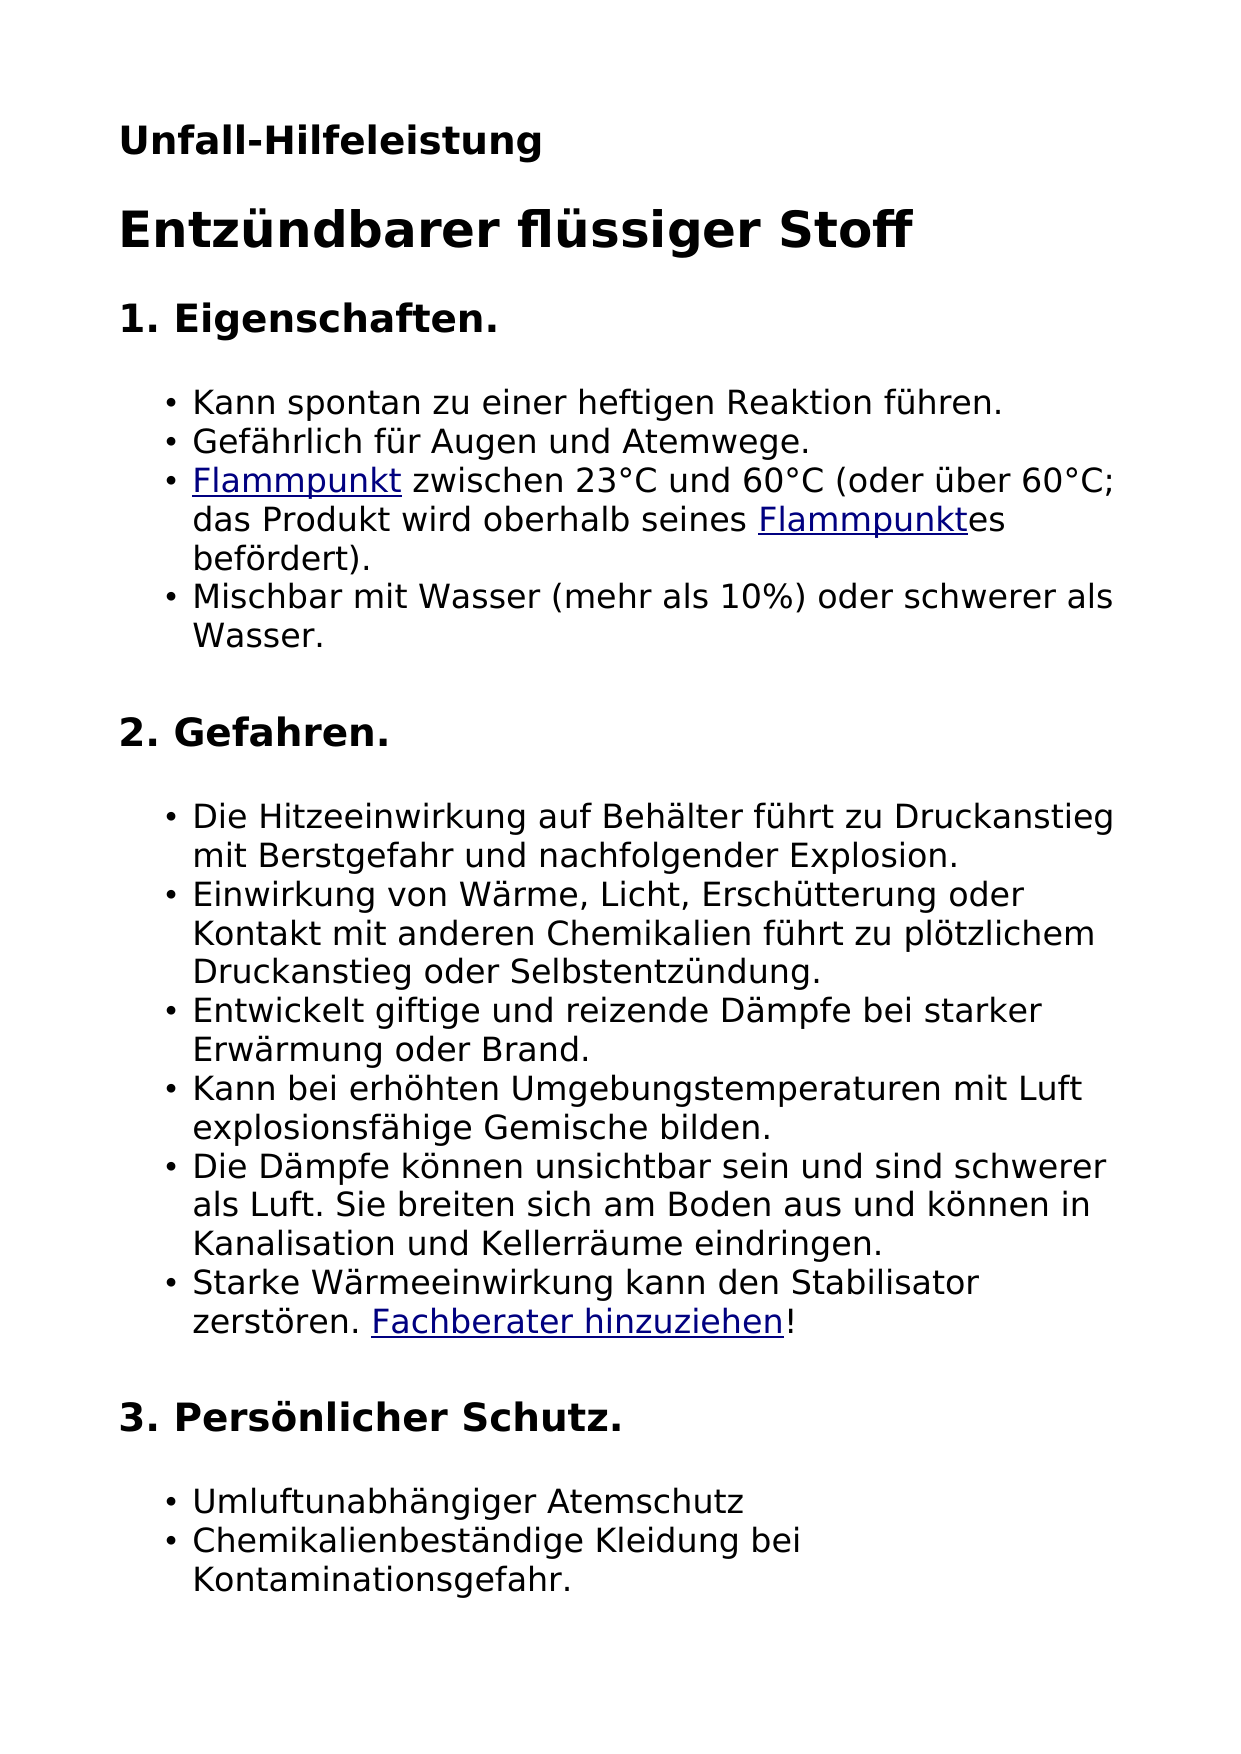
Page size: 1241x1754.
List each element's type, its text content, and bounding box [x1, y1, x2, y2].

subtitle 3. Persönlicher Schutz. [118, 1396, 1122, 1441]
subtitle 2. Gefahren. [118, 710, 1122, 755]
list Starke Wärmeeinwirkung kann den Stabilisator zerstören. Fachberater hinzuziehen! [177, 1264, 1122, 1341]
subtitle 1. Eigenschaften. [118, 297, 1122, 342]
list Flammpunkt zwischen 23°C und 60°C (oder über 60°C; das Produkt wird oberhalb seines Flammpunktes befördert). [177, 461, 1122, 578]
list Entwickelt giftige und reizende Dämpfe bei starker Erwärmung oder Brand. [177, 992, 1122, 1069]
list Umluftunabhängiger Atemschutz [177, 1483, 1122, 1522]
subtitle Unfall-Hilfeleistung [118, 118, 1122, 163]
list Die Hitzeeinwirkung auf Behälter führt zu Druckanstieg mit Berstgefahr und nachfolgender Explosion. [177, 797, 1122, 875]
list Mischbar mit Wasser (mehr als 10%) oder schwerer als Wasser. [177, 578, 1122, 656]
list Gefährlich für Augen und Atemwege. [177, 423, 1122, 461]
subtitle Entzündbarer flüssiger Stoff [118, 201, 1122, 259]
list Die Dämpfe können unsichtbar sein und sind schwerer als Luft. Sie breiten sich am Boden aus und können in Kanalisation und Kellerräume eindringen. [177, 1147, 1122, 1264]
list Einwirkung von Wärme, Licht, Erschütterung oder Kontakt mit anderen Chemikalien führt zu plötzlichem Druckanstieg oder Selbstentzündung. [177, 875, 1122, 992]
list Kann bei erhöhten Umgebungstemperaturen mit Luft explosionsfähige Gemische bilden. [177, 1069, 1122, 1147]
list Kann spontan zu einer heftigen Reaktion führen. [177, 384, 1122, 423]
list Chemikalienbeständige Kleidung bei Kontaminationsgefahr. [177, 1522, 1122, 1599]
